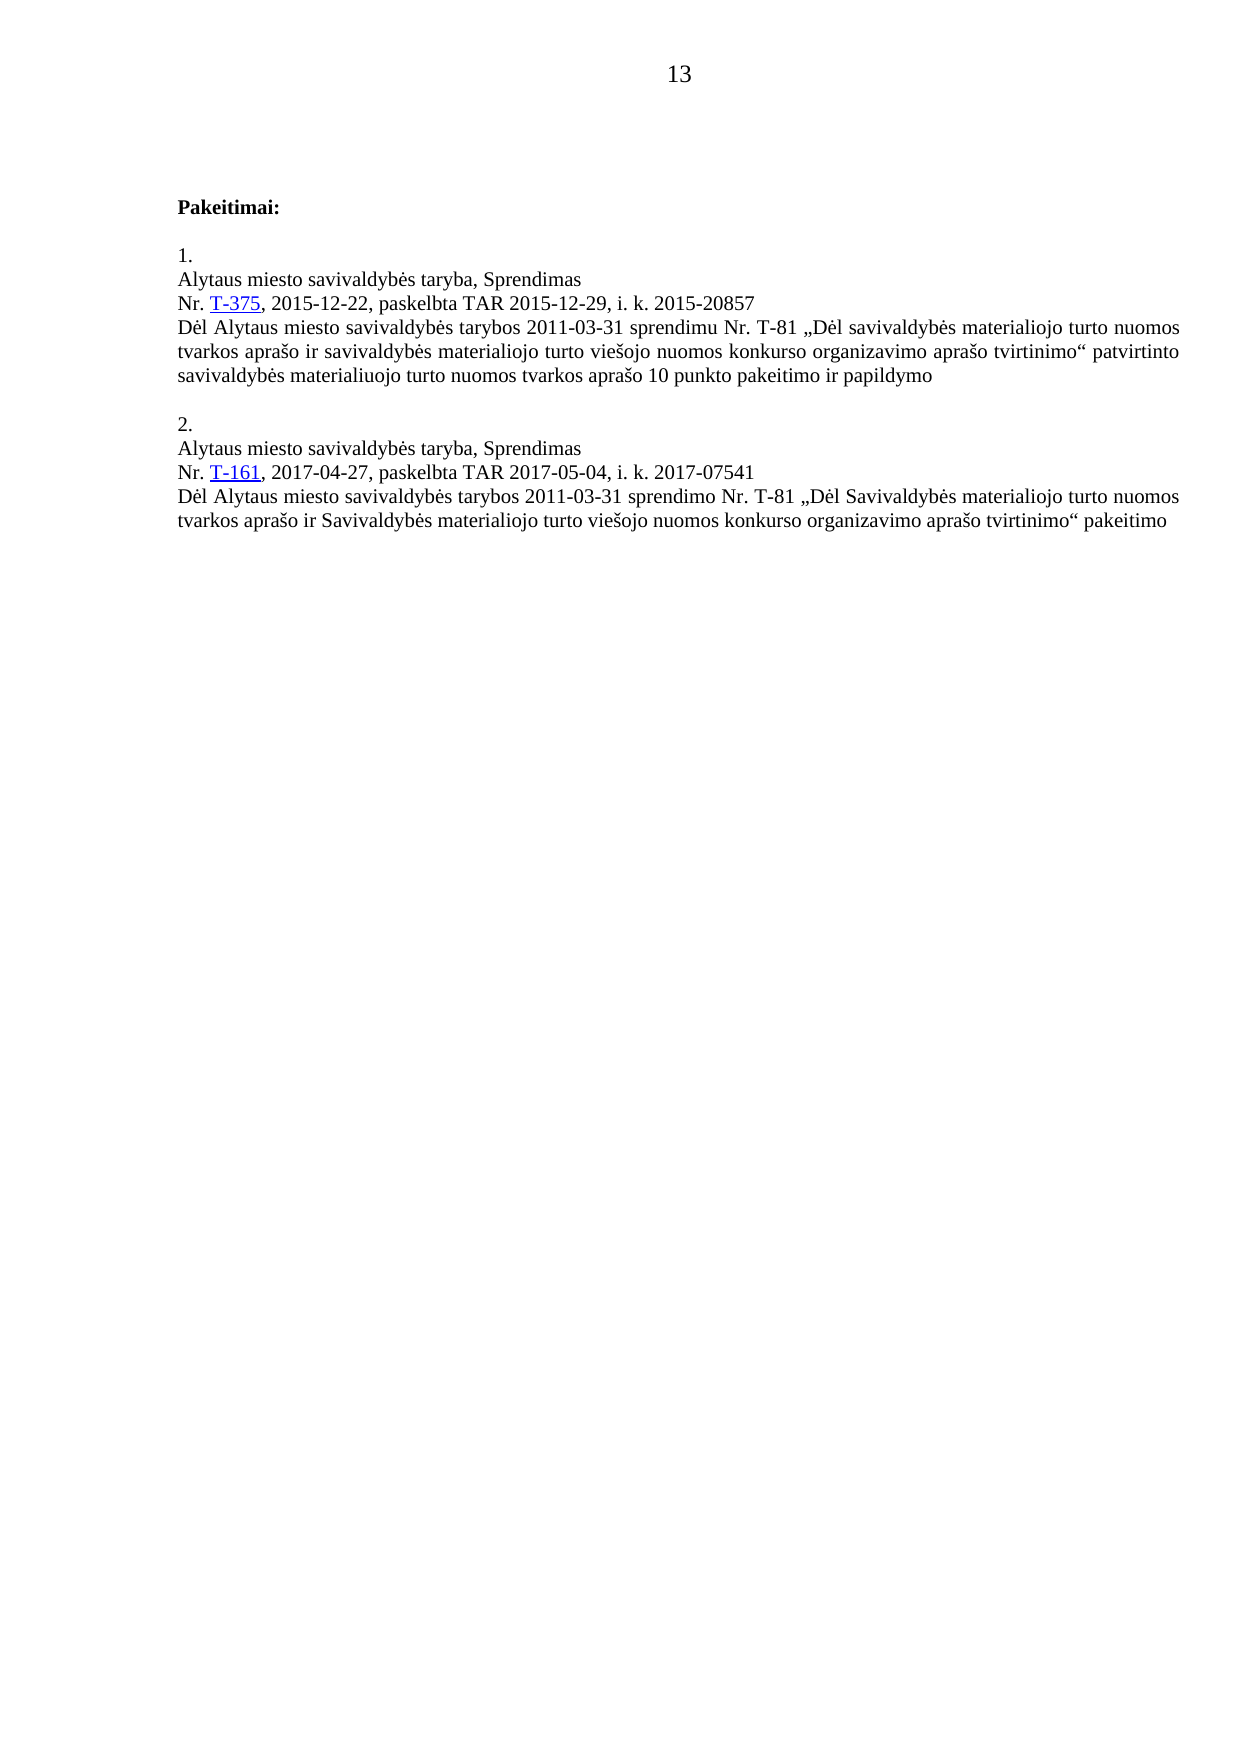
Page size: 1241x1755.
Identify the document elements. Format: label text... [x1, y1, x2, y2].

text Dėl Alytaus miesto savivaldybės tarybos 2011-03-31 sprendimu Nr. T-81 „Dėl savivaldybės materialiojo turto nuomos tvarkos aprašo ir savivaldybės materialiojo turto viešojo nuomos konkurso organizavimo aprašo tvirtinimo“ patvirtinto savivaldybės materialiuojo turto nuomos tvarkos aprašo 10 punkto pakeitimo ir papildymo [177, 315, 1181, 387]
text Nr. T-375, 2015-12-22, paskelbta TAR 2015-12-29, i. k. 2015-20857 [177, 291, 1181, 315]
text Alytaus miesto savivaldybės taryba, Sprendimas [177, 436, 1181, 460]
text Alytaus miesto savivaldybės taryba, Sprendimas [177, 267, 1181, 291]
text 2. [177, 412, 1181, 436]
text 1. [177, 243, 1181, 267]
text Nr. T-161, 2017-04-27, paskelbta TAR 2017-05-04, i. k. 2017-07541 [177, 460, 1181, 484]
text Pakeitimai: [177, 195, 1181, 219]
text Dėl Alytaus miesto savivaldybės tarybos 2011-03-31 sprendimo Nr. T-81 „Dėl Savivaldybės materialiojo turto nuomos tvarkos aprašo ir Savivaldybės materialiojo turto viešojo nuomos konkurso organizavimo aprašo tvirtinimo“ pakeitimo [177, 484, 1181, 532]
